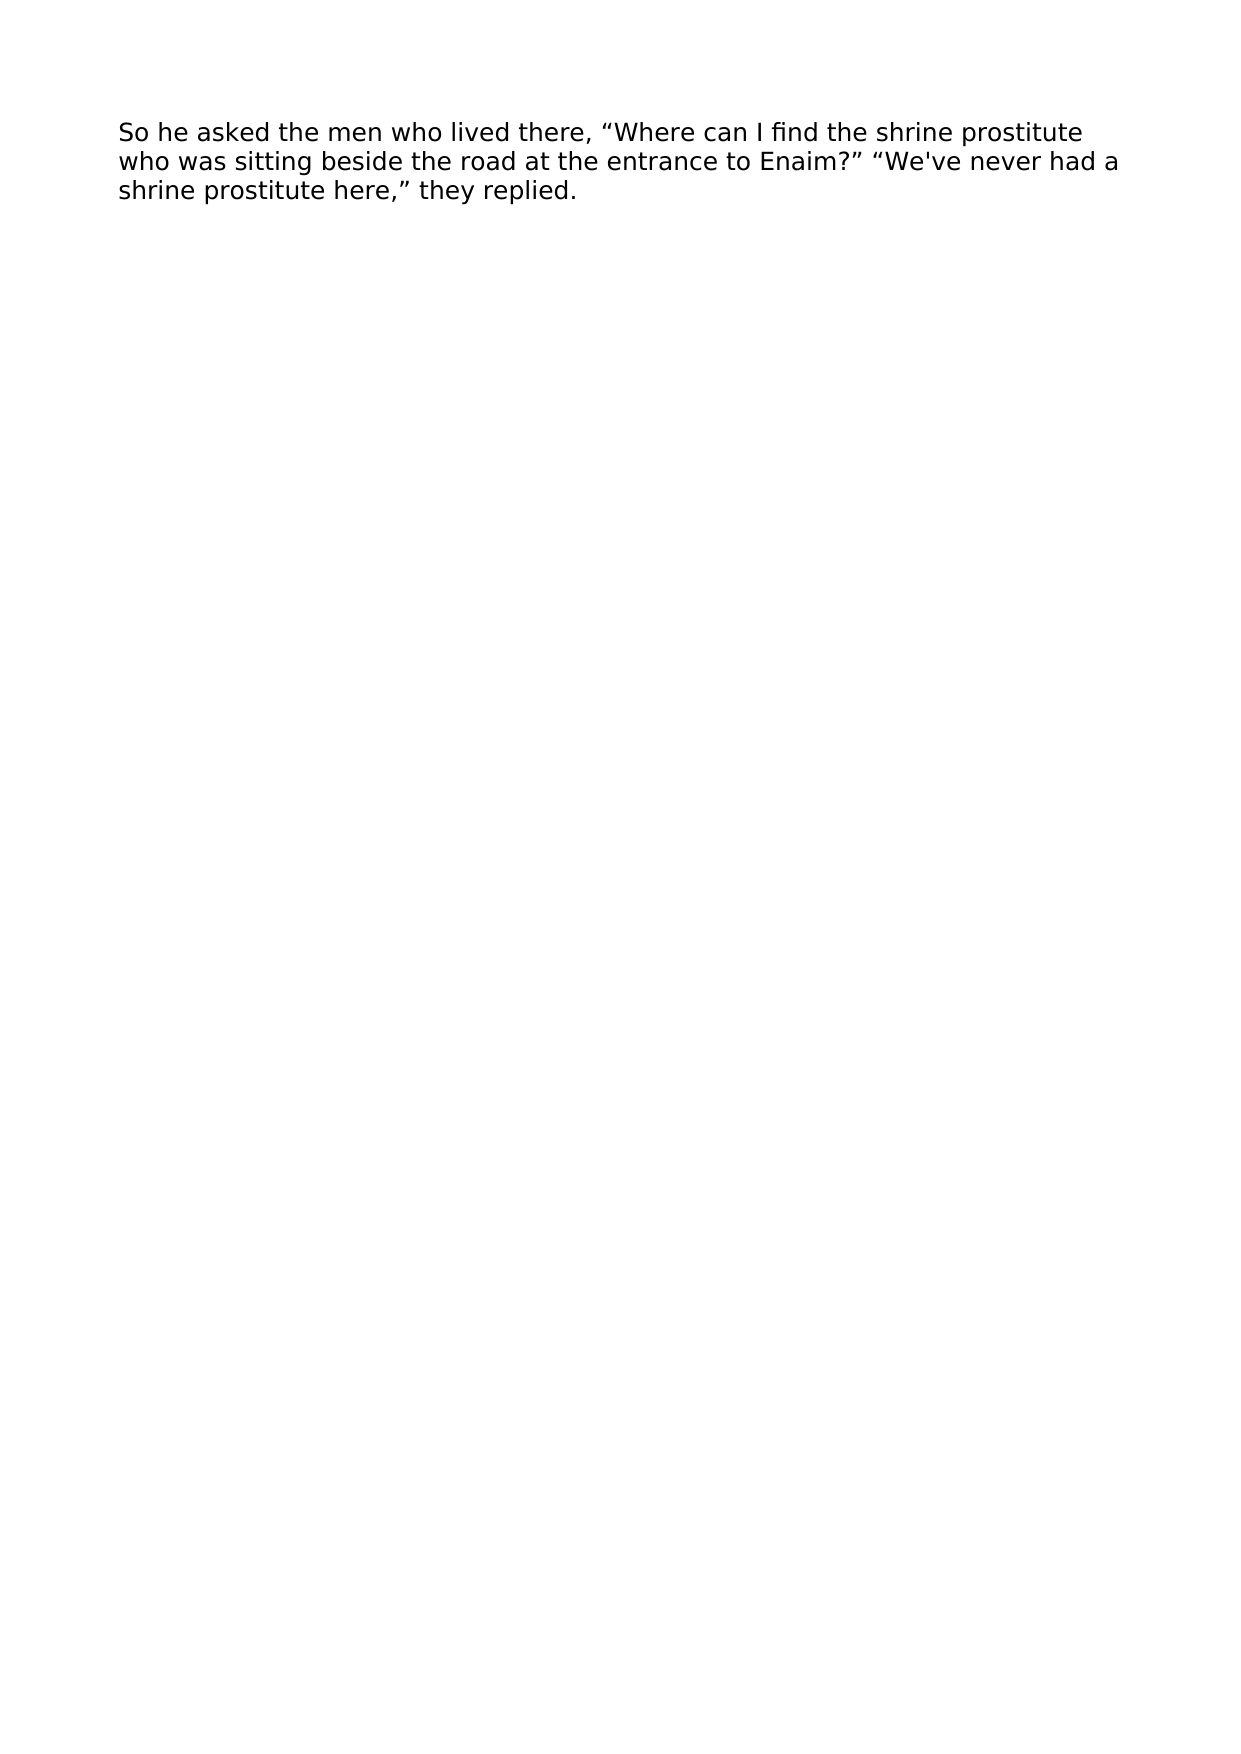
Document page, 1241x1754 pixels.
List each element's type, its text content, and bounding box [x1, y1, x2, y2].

text So he asked the men who lived there, “Where can I find the shrine prostitute who was sitting beside the road at the entrance to Enaim?” “We've never had a shrine prostitute here,” they replied. [118, 118, 1122, 206]
